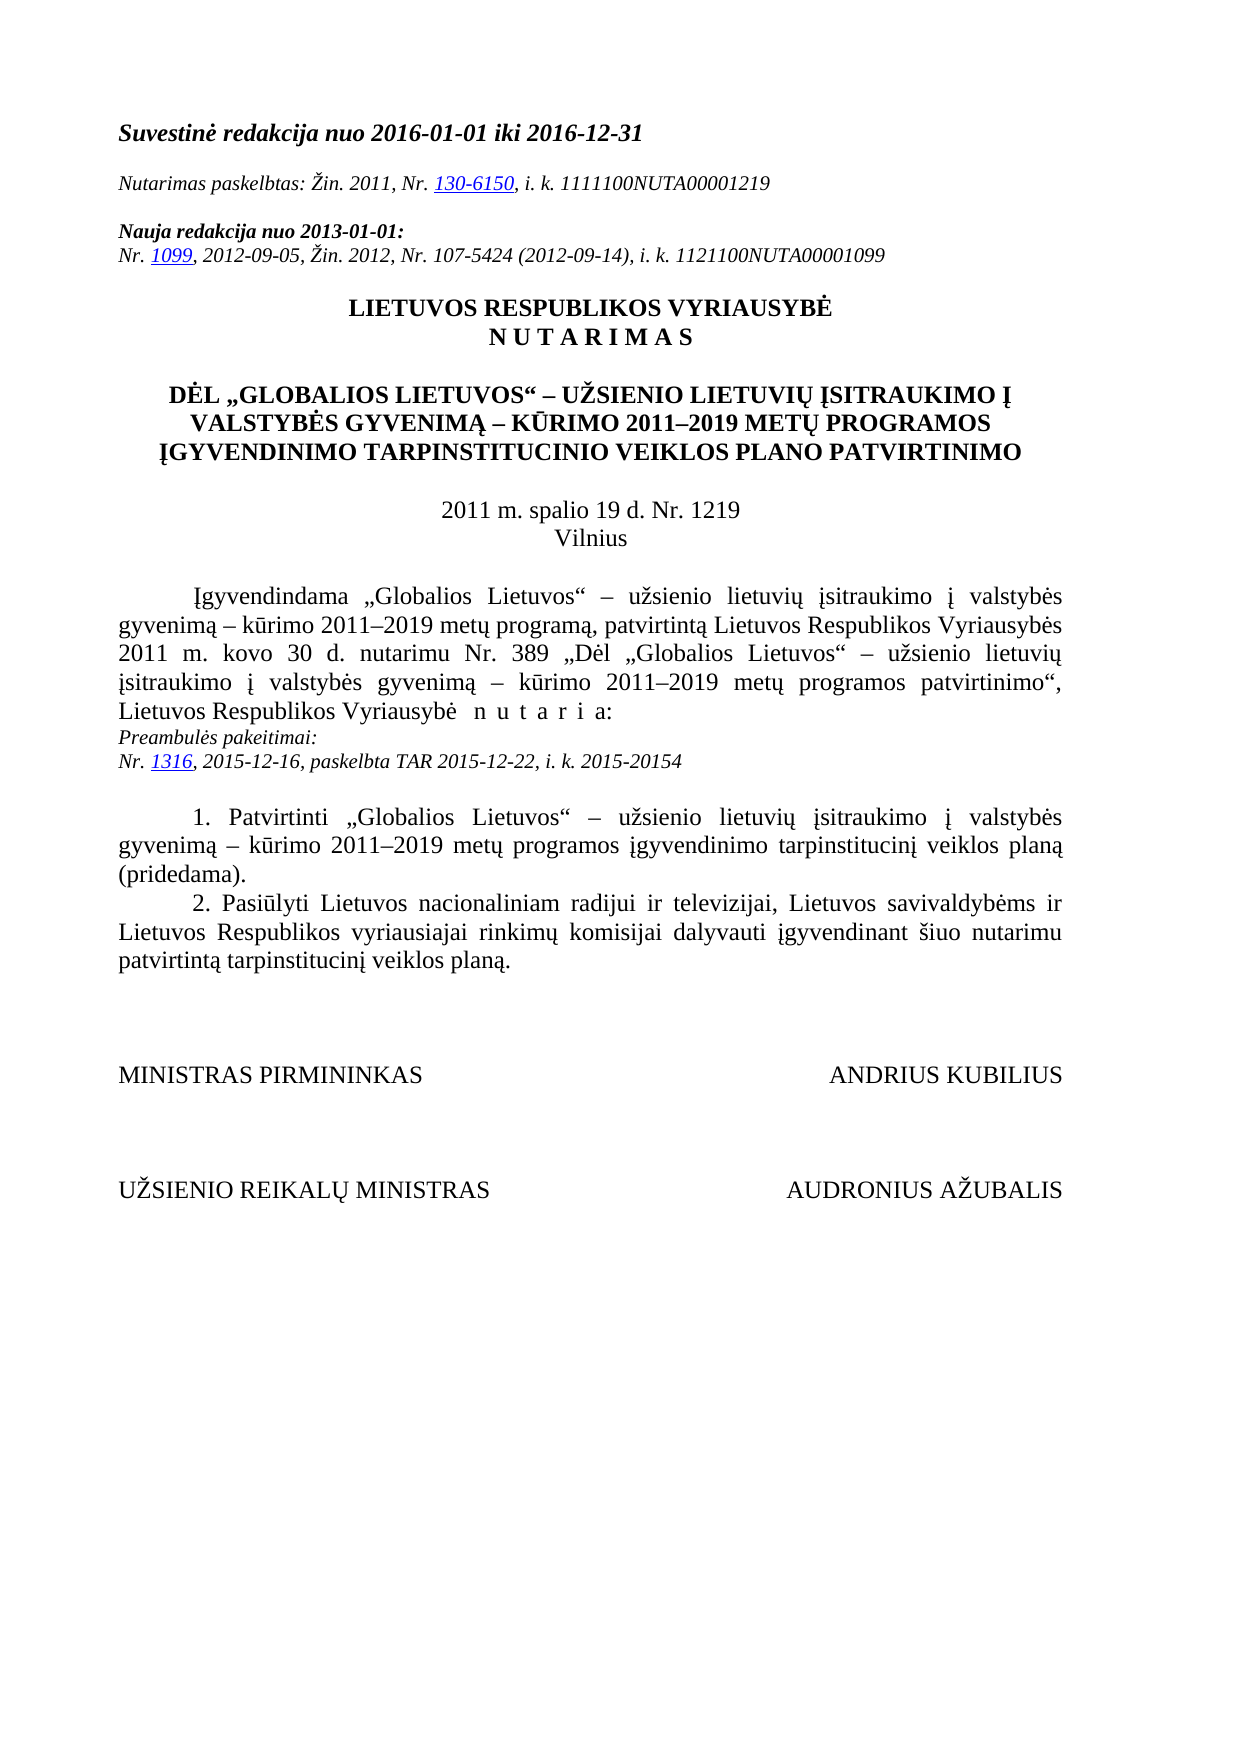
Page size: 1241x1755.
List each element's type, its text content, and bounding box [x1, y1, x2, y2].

text Nauja redakcija nuo 2013-01-01: [118, 219, 1063, 243]
text Nr. 1099, 2012-09-05, Žin. 2012, Nr. 107-5424 (2012-09-14), i. k. 1121100NUTA00001099 [118, 243, 1063, 267]
text MINISTRAS PIRMININKAS ANDRIUS KUBILIUS [118, 1060, 1063, 1089]
text Nutarimas paskelbtas: Žin. 2011, Nr. 130-6150, i. k. 1111100NUTA00001219 [118, 171, 1063, 195]
text UŽSIENIO REIKALŲ MINISTRAS AUDRONIUS AŽUBALIS [118, 1175, 1063, 1204]
text 1. Patvirtinti „Globalios Lietuvos“ – užsienio lietuvių įsitraukimo į valstybės gyvenimą – kūrimo 2011–2019 metų programos įgyvendinimo tarpinstitucinį veiklos planą (pridedama). [118, 802, 1063, 888]
text 2011 m. spalio 19 d. Nr. 1219 [118, 495, 1063, 523]
text Nr. 1316, 2015-12-16, paskelbta TAR 2015-12-22, i. k. 2015-20154 [118, 749, 1063, 773]
text LIETUVOS RESPUBLIKOS VYRIAUSYBĖ [118, 293, 1063, 322]
text NUTARIMAS [118, 322, 1063, 351]
text Vilnius [118, 523, 1063, 552]
text DĖL „GLOBALIOS LIETUVOS“ – UŽSIENIO LIETUVIŲ ĮSITRAUKIMO Į VALSTYBĖS GYVENIMĄ – KŪRIMO 2011–2019 METŲ PROGRAMOS ĮGYVENDINIMO TARPINSTITUCINIO VEIKLOS PLANO PATVIRTINIMO [118, 380, 1063, 466]
text Įgyvendindama „Globalios Lietuvos“ – užsienio lietuvių įsitraukimo į valstybės gyvenimą – kūrimo 2011–2019 metų programą, patvirtintą Lietuvos Respublikos Vyriausybės 2011 m. kovo 30 d. nutarimu Nr. 389 „Dėl „Globalios Lietuvos“ – užsienio lietuvių įsitraukimo į valstybės gyvenimą – kūrimo 2011–2019 metų programos patvirtinimo“, Lietuvos Respublikos Vyriausybė nutaria: [118, 581, 1063, 725]
text 2. Pasiūlyti Lietuvos nacionaliniam radijui ir televizijai, Lietuvos savivaldybėms ir Lietuvos Respublikos vyriausiajai rinkimų komisijai dalyvauti įgyvendinant šiuo nutarimu patvirtintą tarpinstitucinį veiklos planą. [118, 888, 1063, 974]
text Suvestinė redakcija nuo 2016-01-01 iki 2016-12-31 [118, 118, 1063, 147]
text Preambulės pakeitimai: [118, 725, 1063, 749]
